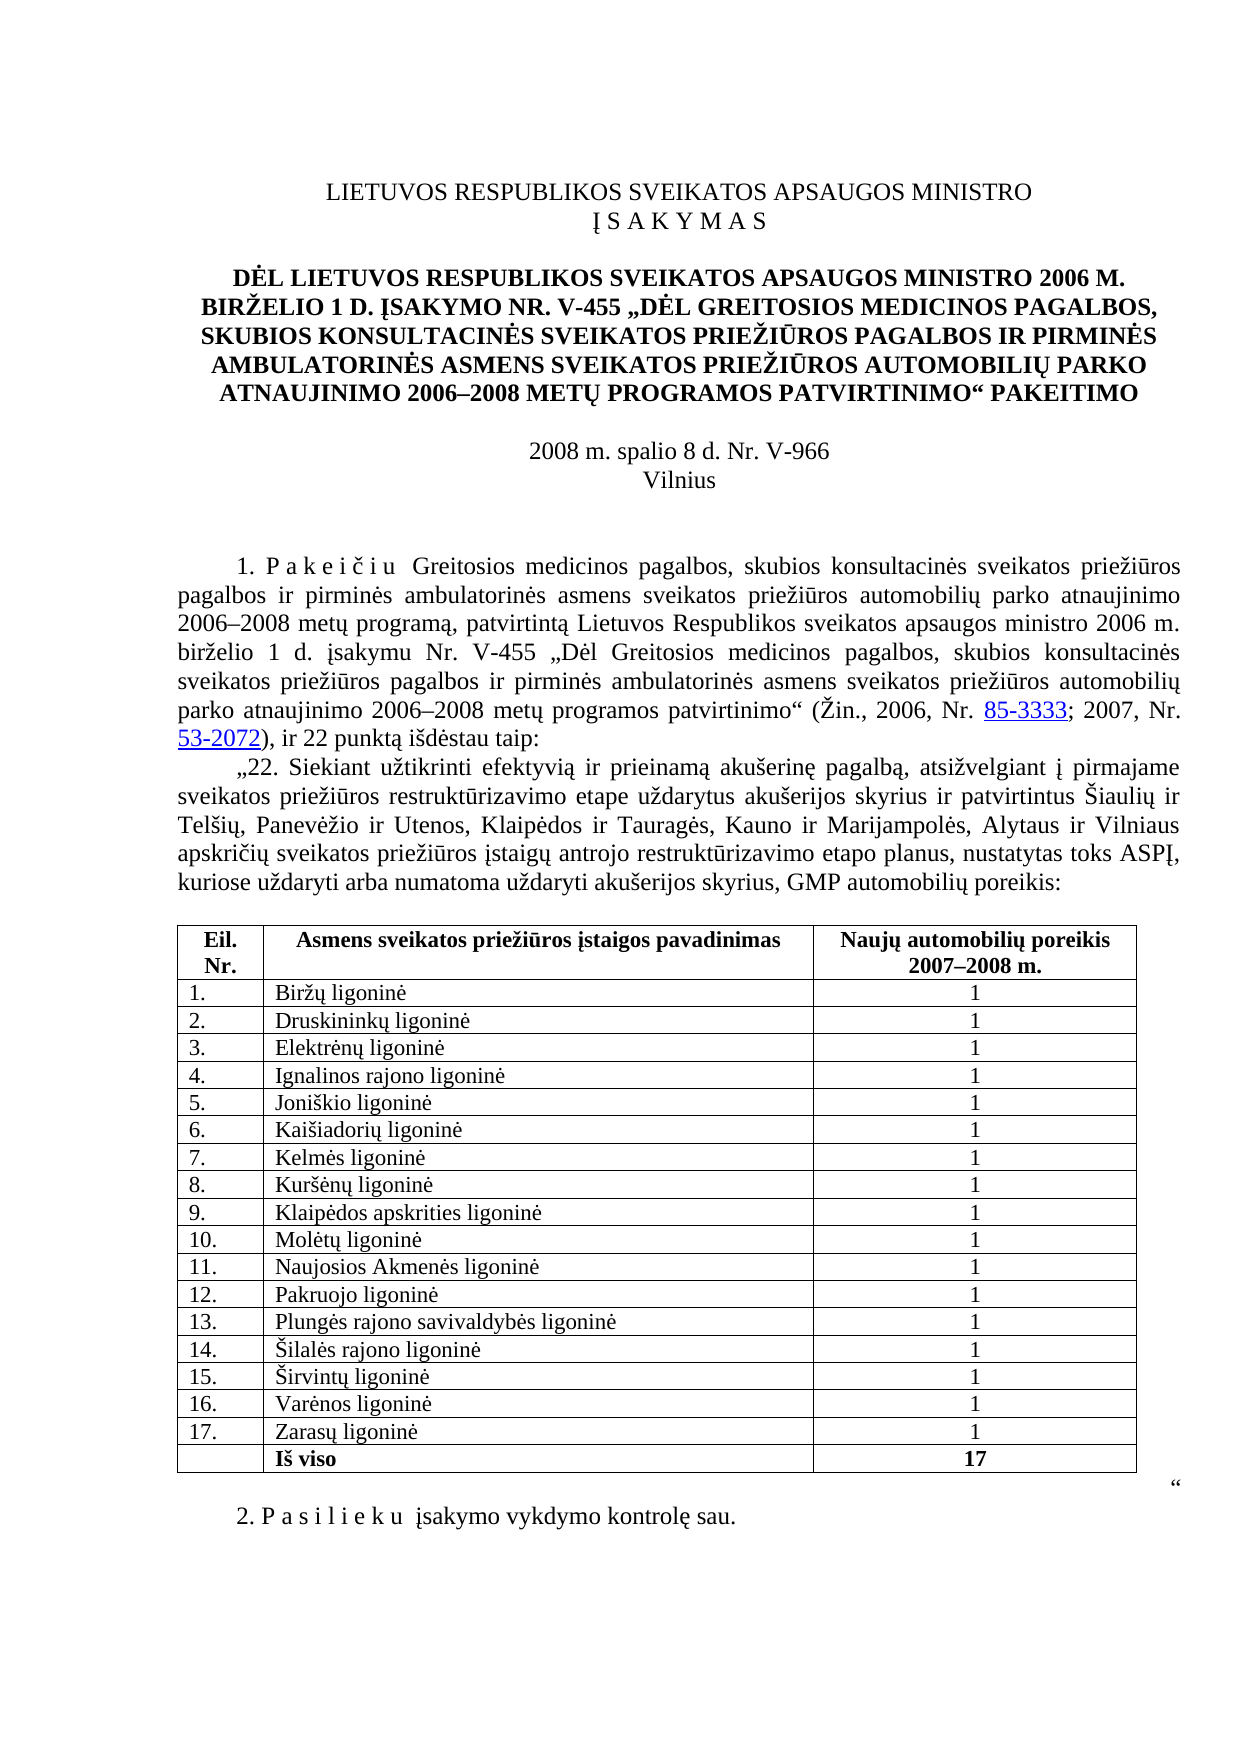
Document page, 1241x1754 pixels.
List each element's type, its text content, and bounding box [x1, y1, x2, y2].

table_cell Molėtų ligoninė [264, 1226, 813, 1252]
table_cell 1 [814, 1199, 1136, 1225]
table_cell 1 [814, 1363, 1136, 1389]
table_cell 1 [814, 1062, 1136, 1088]
table_cell 11. [178, 1254, 263, 1280]
text 2008 m. spalio 8 d. Nr. V-966 [177, 436, 1181, 465]
table_cell 8. [178, 1171, 263, 1198]
table_cell 1 [814, 1116, 1136, 1143]
table_cell Šilalės rajono ligoninė [264, 1336, 813, 1362]
text ĮSAKYMAS [177, 206, 1181, 235]
table_header Asmens sveikatos priežiūros įstaigos pavadinimas [264, 926, 813, 978]
table_cell 1 [814, 1418, 1136, 1444]
table_cell 17 [814, 1445, 1136, 1472]
table_cell Plungės rajono savivaldybės ligoninė [264, 1308, 813, 1334]
table_cell 15. [178, 1363, 263, 1389]
table_cell Joniškio ligoninė [264, 1089, 813, 1115]
table_cell Ignalinos rajono ligoninė [264, 1062, 813, 1088]
table_cell 2. [178, 1007, 263, 1033]
table_cell 1 [814, 1034, 1136, 1061]
table_cell 1 [814, 1308, 1136, 1334]
table_cell 1 [814, 1254, 1136, 1280]
table_cell 3. [178, 1034, 263, 1061]
text 1. Pakeičiu Greitosios medicinos pagalbos, skubios konsultacinės sveikatos priežiūros pagalbos ir pirminės ambulatorinės asmens sveikatos priežiūros automobilių parko atnaujinimo 2006–2008 metų programą, patvirtintą Lietuvos Respublikos sveikatos apsaugos ministro 2006 m. birželio 1 d. įsakymu Nr. V-455 „Dėl Greitosios medicinos pagalbos, skubios konsultacinės sveikatos priežiūros pagalbos ir pirminės ambulatorinės asmens sveikatos priežiūros automobilių parko atnaujinimo 2006–2008 metų programos patvirtinimo“ (Žin., 2006, Nr. 85-3333; 2007, Nr. 53-2072), ir 22 punktą išdėstau taip: [177, 551, 1181, 752]
table_cell 1 [814, 1390, 1136, 1417]
table_cell 16. [178, 1390, 263, 1417]
table_cell 10. [178, 1226, 263, 1252]
table_cell Iš viso [264, 1445, 813, 1472]
table_cell 7. [178, 1144, 263, 1170]
table_cell 6. [178, 1116, 263, 1143]
table_cell Širvintų ligoninė [264, 1363, 813, 1389]
text “ [177, 1473, 1181, 1501]
table_cell 17. [178, 1418, 263, 1444]
table_cell 9. [178, 1199, 263, 1225]
table_cell Druskininkų ligoninė [264, 1007, 813, 1033]
table_cell 12. [178, 1281, 263, 1307]
table_header Eil. Nr. [178, 926, 263, 978]
table_cell 1 [814, 1007, 1136, 1033]
table_cell [178, 1445, 263, 1472]
table_cell 1 [814, 1089, 1136, 1115]
table_cell Pakruojo ligoninė [264, 1281, 813, 1307]
table_cell Kelmės ligoninė [264, 1144, 813, 1170]
table_cell Varėnos ligoninė [264, 1390, 813, 1417]
table_cell Kaišiadorių ligoninė [264, 1116, 813, 1143]
table_cell 1 [814, 1171, 1136, 1198]
table_cell 1 [814, 1226, 1136, 1252]
table_cell 4. [178, 1062, 263, 1088]
text „22. Siekiant užtikrinti efektyvią ir prieinamą akušerinę pagalbą, atsižvelgiant į pirmajame sveikatos priežiūros restruktūrizavimo etape uždarytus akušerijos skyrius ir patvirtintus Šiaulių ir Telšių, Panevėžio ir Utenos, Klaipėdos ir Tauragės, Kauno ir Marijampolės, Alytaus ir Vilniaus apskričių sveikatos priežiūros įstaigų antrojo restruktūrizavimo etapo planus, nustatytas toks ASPĮ, kuriose uždaryti arba numatoma uždaryti akušerijos skyrius, GMP automobilių poreikis: [177, 752, 1181, 896]
table_cell 1 [814, 1336, 1136, 1362]
table_cell 13. [178, 1308, 263, 1334]
table_cell Elektrėnų ligoninė [264, 1034, 813, 1061]
table_cell Naujosios Akmenės ligoninė [264, 1254, 813, 1280]
table_header Naujų automobilių poreikis 2007–2008 m. [814, 926, 1136, 978]
table_cell Klaipėdos apskrities ligoninė [264, 1199, 813, 1225]
text Vilnius [177, 465, 1181, 493]
table_cell 1 [814, 1144, 1136, 1170]
text LIETUVOS RESPUBLIKOS SVEIKATOS APSAUGOS MINISTRO [177, 177, 1181, 206]
text DĖL LIETUVOS RESPUBLIKOS SVEIKATOS APSAUGOS MINISTRO 2006 M. BIRŽELIO 1 D. ĮSAKYMO NR. V-455 „DĖL GREITOSIOS MEDICINOS PAGALBOS, SKUBIOS KONSULTACINĖS SVEIKATOS PRIEŽIŪROS PAGALBOS IR PIRMINĖS AMBULATORINĖS ASMENS SVEIKATOS PRIEŽIŪROS AUTOMOBILIŲ PARKO ATNAUJINIMO 2006–2008 METŲ PROGRAMOS PATVIRTINIMO“ PAKEITIMO [177, 263, 1181, 407]
table_cell 5. [178, 1089, 263, 1115]
table_cell 14. [178, 1336, 263, 1362]
table_cell 1 [814, 980, 1136, 1006]
table_cell 1 [814, 1281, 1136, 1307]
table_cell Biržų ligoninė [264, 980, 813, 1006]
table_cell 1. [178, 980, 263, 1006]
table_cell Kuršėnų ligoninė [264, 1171, 813, 1198]
table_cell Zarasų ligoninė [264, 1418, 813, 1444]
text 2. Pasilieku įsakymo vykdymo kontrolę sau. [177, 1501, 1181, 1530]
